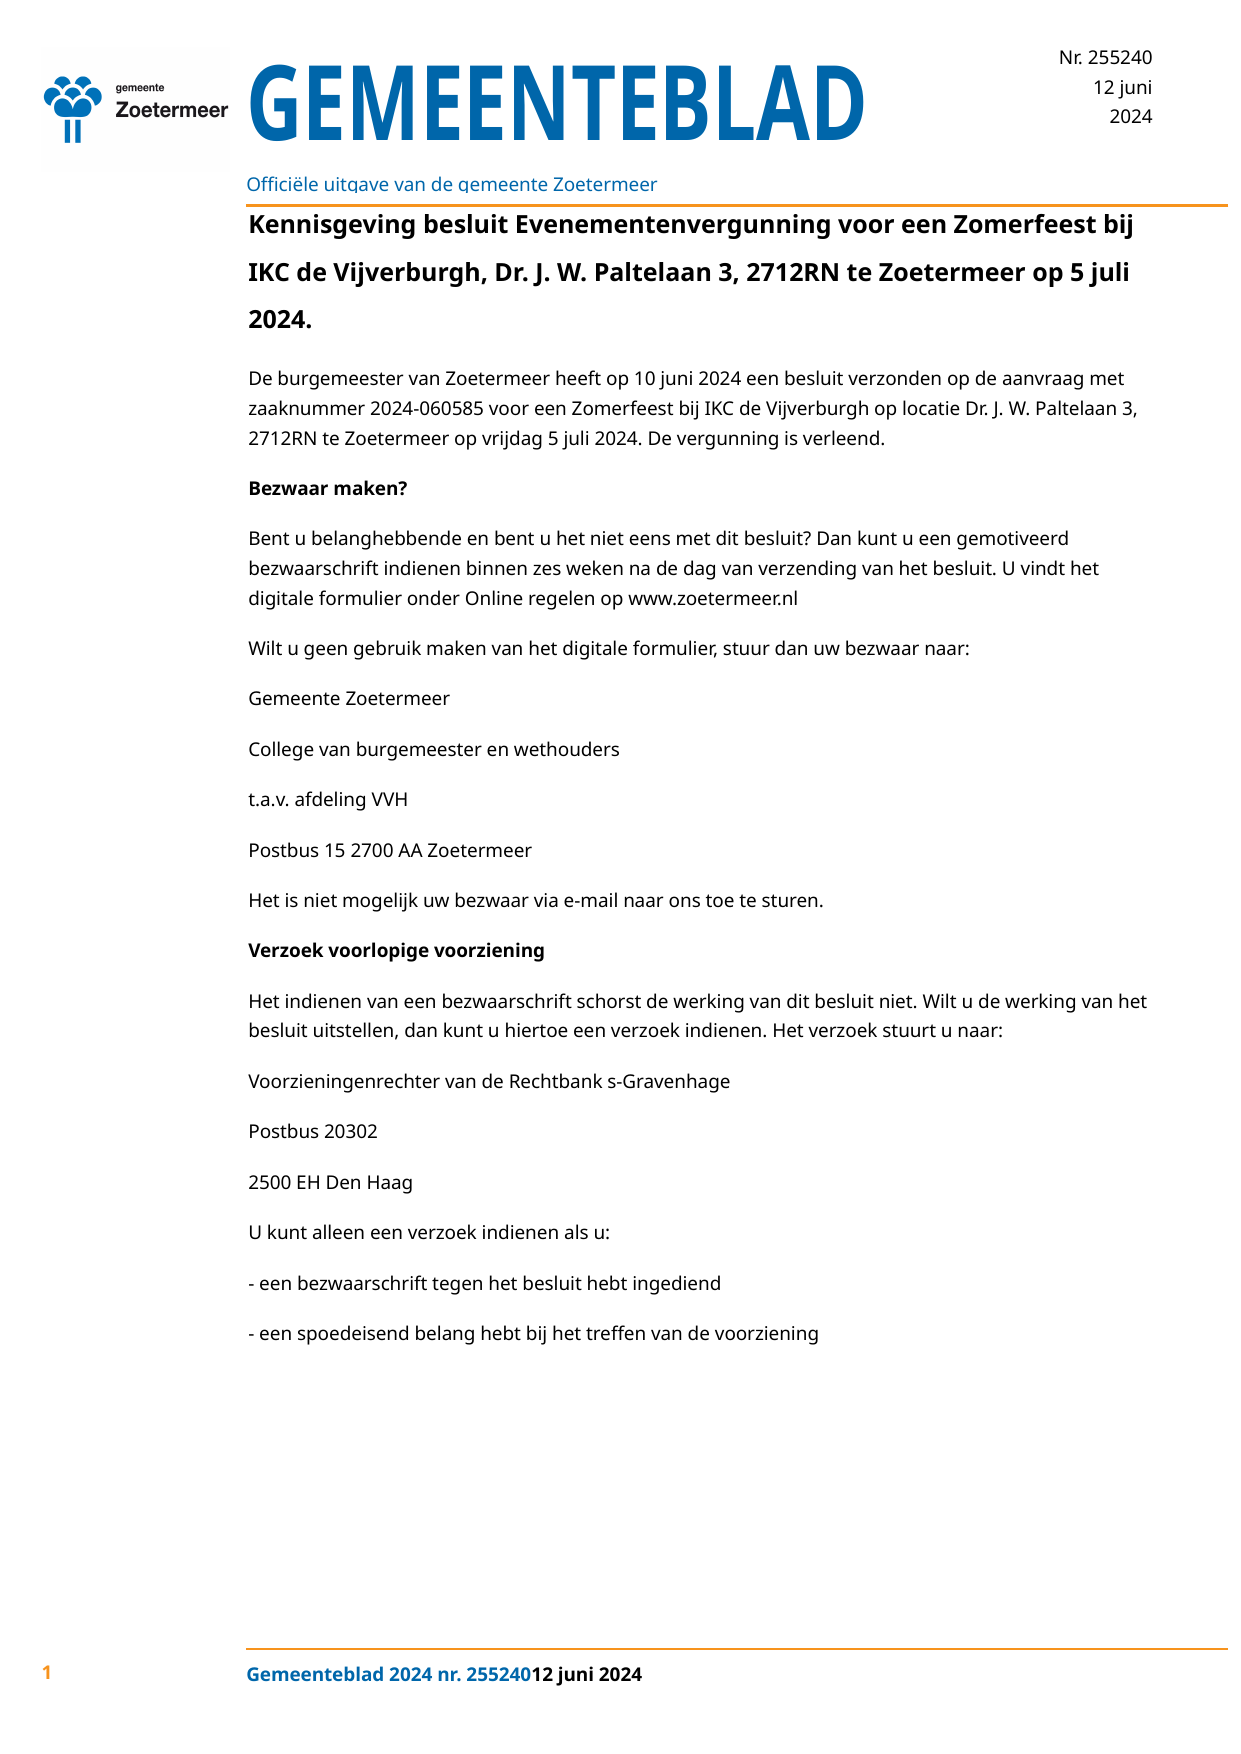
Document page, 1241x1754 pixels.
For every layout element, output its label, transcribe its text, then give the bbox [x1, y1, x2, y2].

text Het indienen van een bezwaarschrift schorst de werking van dit besluit niet. Wilt u de werking van het besluit uitstellen, dan kunt u hiertoe een verzoek indienen. Het verzoek stuurt u naar: [248, 988, 1152, 1043]
text 2500 EH Den Haag [248, 1169, 1152, 1194]
text Voorzieningenrechter van de Rechtbank s-Gravenhage [248, 1068, 1152, 1094]
text Gemeente Zoetermeer [248, 686, 1152, 711]
text U kunt alleen een verzoek indienen als u: [248, 1219, 1152, 1245]
text - een spoedeisend belang hebt bij het treffen van de voorziening [248, 1320, 1152, 1346]
text Het is niet mogelijk uw bezwaar via e-mail naar ons toe te sturen. [248, 887, 1152, 913]
text Bezwaar maken? [248, 475, 1152, 501]
text De burgemeester van Zoetermeer heeft op 10 juni 2024 een besluit verzonden op de aanvraag met zaaknummer 2024-060585 voor een Zomerfeest bij IKC de Vijverburgh op locatie Dr. J. W. Paltelaan 3, 2712RN te Zoetermeer op vrijdag 5 juli 2024. De vergunning is verleend. [248, 366, 1152, 450]
text Wilt u geen gebruik maken van het digitale formulier, stuur dan uw bezwaar naar: [248, 635, 1152, 661]
text College van burgemeester en wethouders [248, 736, 1152, 762]
text - een bezwaarschrift tegen het besluit hebt ingediend [248, 1270, 1152, 1295]
text Postbus 20302 [248, 1118, 1152, 1144]
text Bent u belanghebbende en bent u het niet eens met dit besluit? Dan kunt u een gemotiveerd bezwaarschrift indienen binnen zes weken na de dag van verzending van het besluit. U vindt het digitale formulier onder Online regelen op www.zoetermeer.nl [248, 526, 1152, 610]
text Kennisgeving besluit Evenementenvergunning voor een Zomerfeest bij IKC de Vijverburgh, Dr. J. W. Paltelaan 3, 2712RN te Zoetermeer op 5 juli 2024. [248, 207, 1152, 336]
text Postbus 15 2700 AA Zoetermeer [248, 837, 1152, 862]
picture [41, 47, 231, 172]
text Verzoek voorlopige voorziening [248, 938, 1152, 963]
text t.a.v. afdeling VVH [248, 786, 1152, 812]
